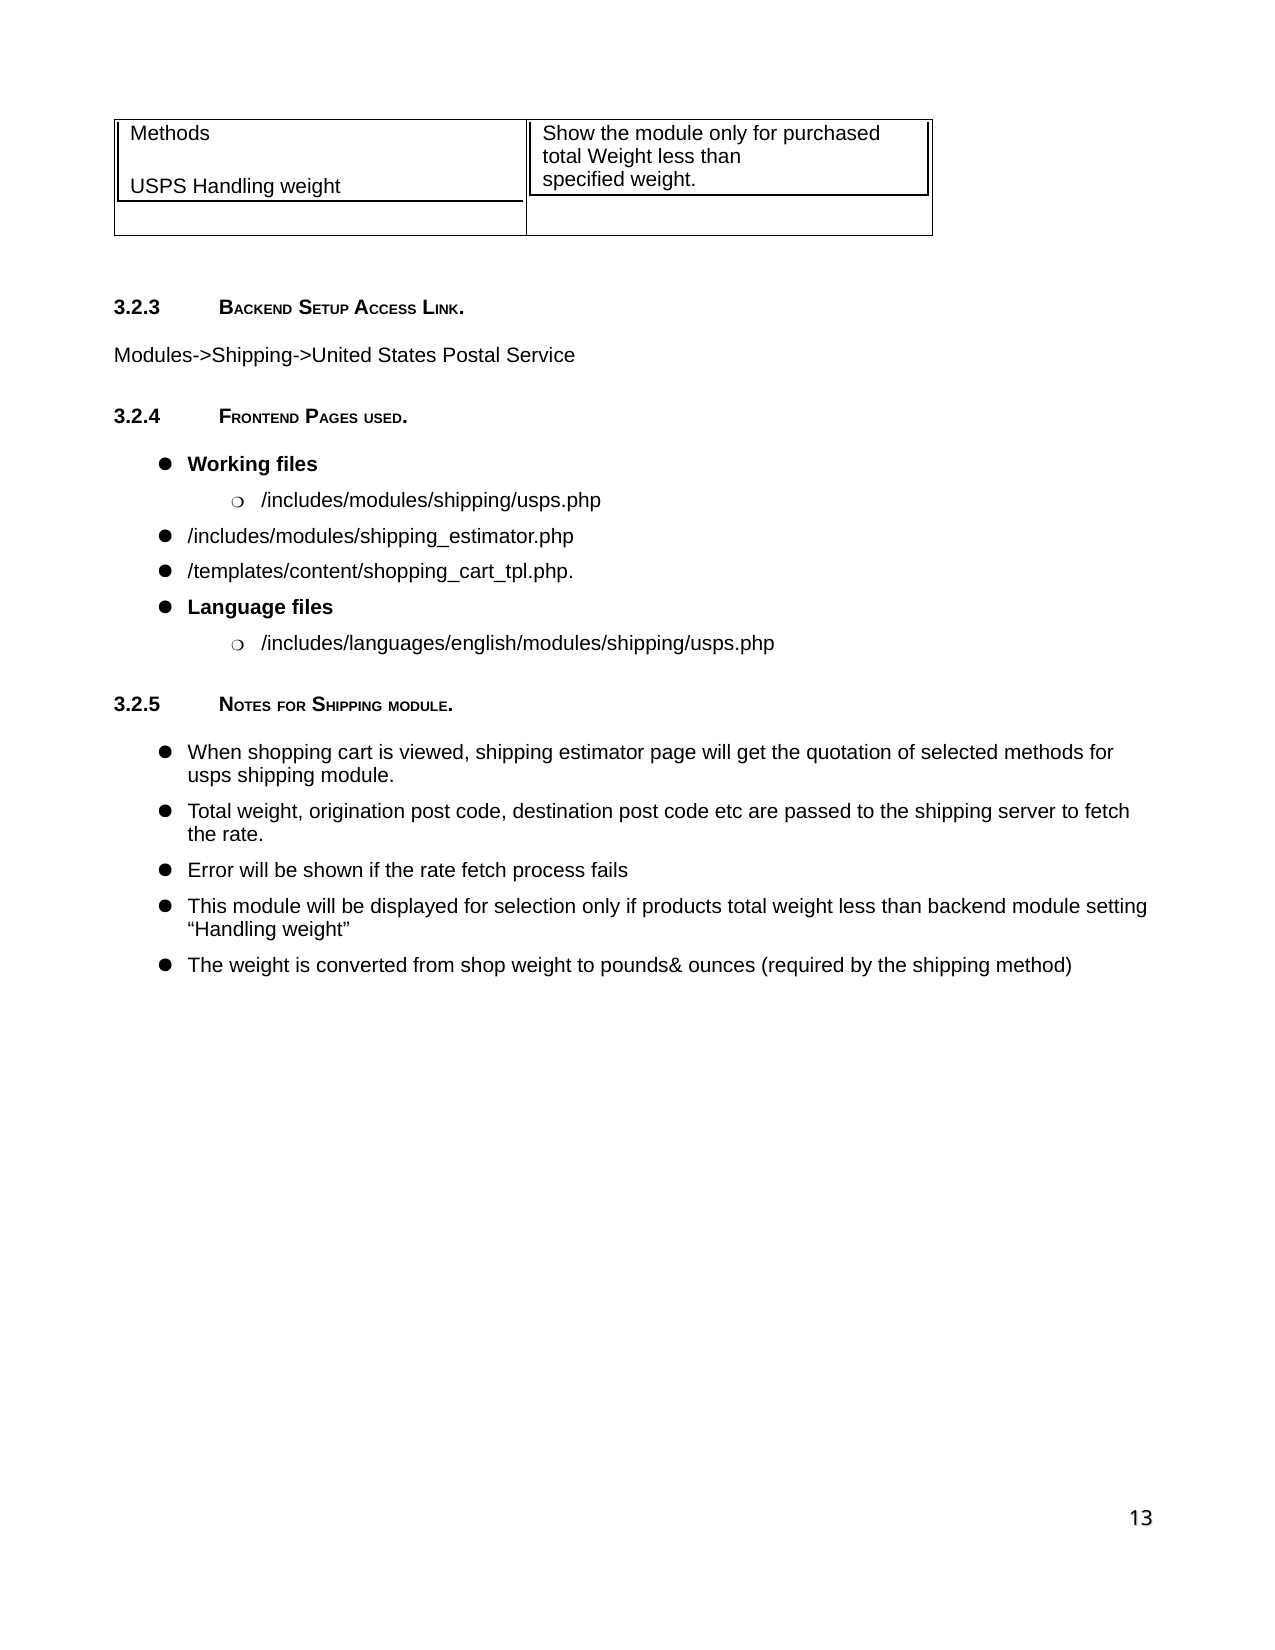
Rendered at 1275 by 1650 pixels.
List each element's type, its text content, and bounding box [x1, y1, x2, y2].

list Language files [158, 596, 1156, 619]
subtitle 3.2.3 Backend Setup Access Link. [114, 296, 1156, 319]
text Modules->Shipping->United States Postal Service [114, 344, 1156, 367]
list The weight is converted from shop weight to pounds& ounces (required by the shipping method) [158, 953, 1156, 976]
list This module will be displayed for selection only if products total weight less than backend module setting “Handling weight” [158, 894, 1156, 941]
table_cell Show the module only for purchased total Weight less than specified weight. [527, 120, 932, 235]
list /includes/modules/shipping/usps.php [232, 489, 1156, 512]
list Total weight, origination post code, destination post code etc are passed to the shipping server to fetch the rate. [158, 799, 1156, 846]
subtitle 3.2.4 Frontend Pages used. [114, 405, 1156, 428]
list /templates/content/shopping_cart_tpl.php. [158, 560, 1156, 583]
list When shopping cart is viewed, shipping estimator page will get the quotation of selected methods for usps shipping module. [158, 741, 1156, 787]
list /includes/modules/shipping_estimator.php [158, 524, 1156, 548]
list Working files [158, 453, 1156, 476]
table_cell Methods USPS Handling weight [115, 120, 526, 235]
list Error will be shown if the rate fetch process fails [158, 858, 1156, 882]
subtitle 3.2.5 Notes for Shipping module. [114, 692, 1156, 716]
list /includes/languages/english/modules/shipping/usps.php [232, 632, 1156, 655]
